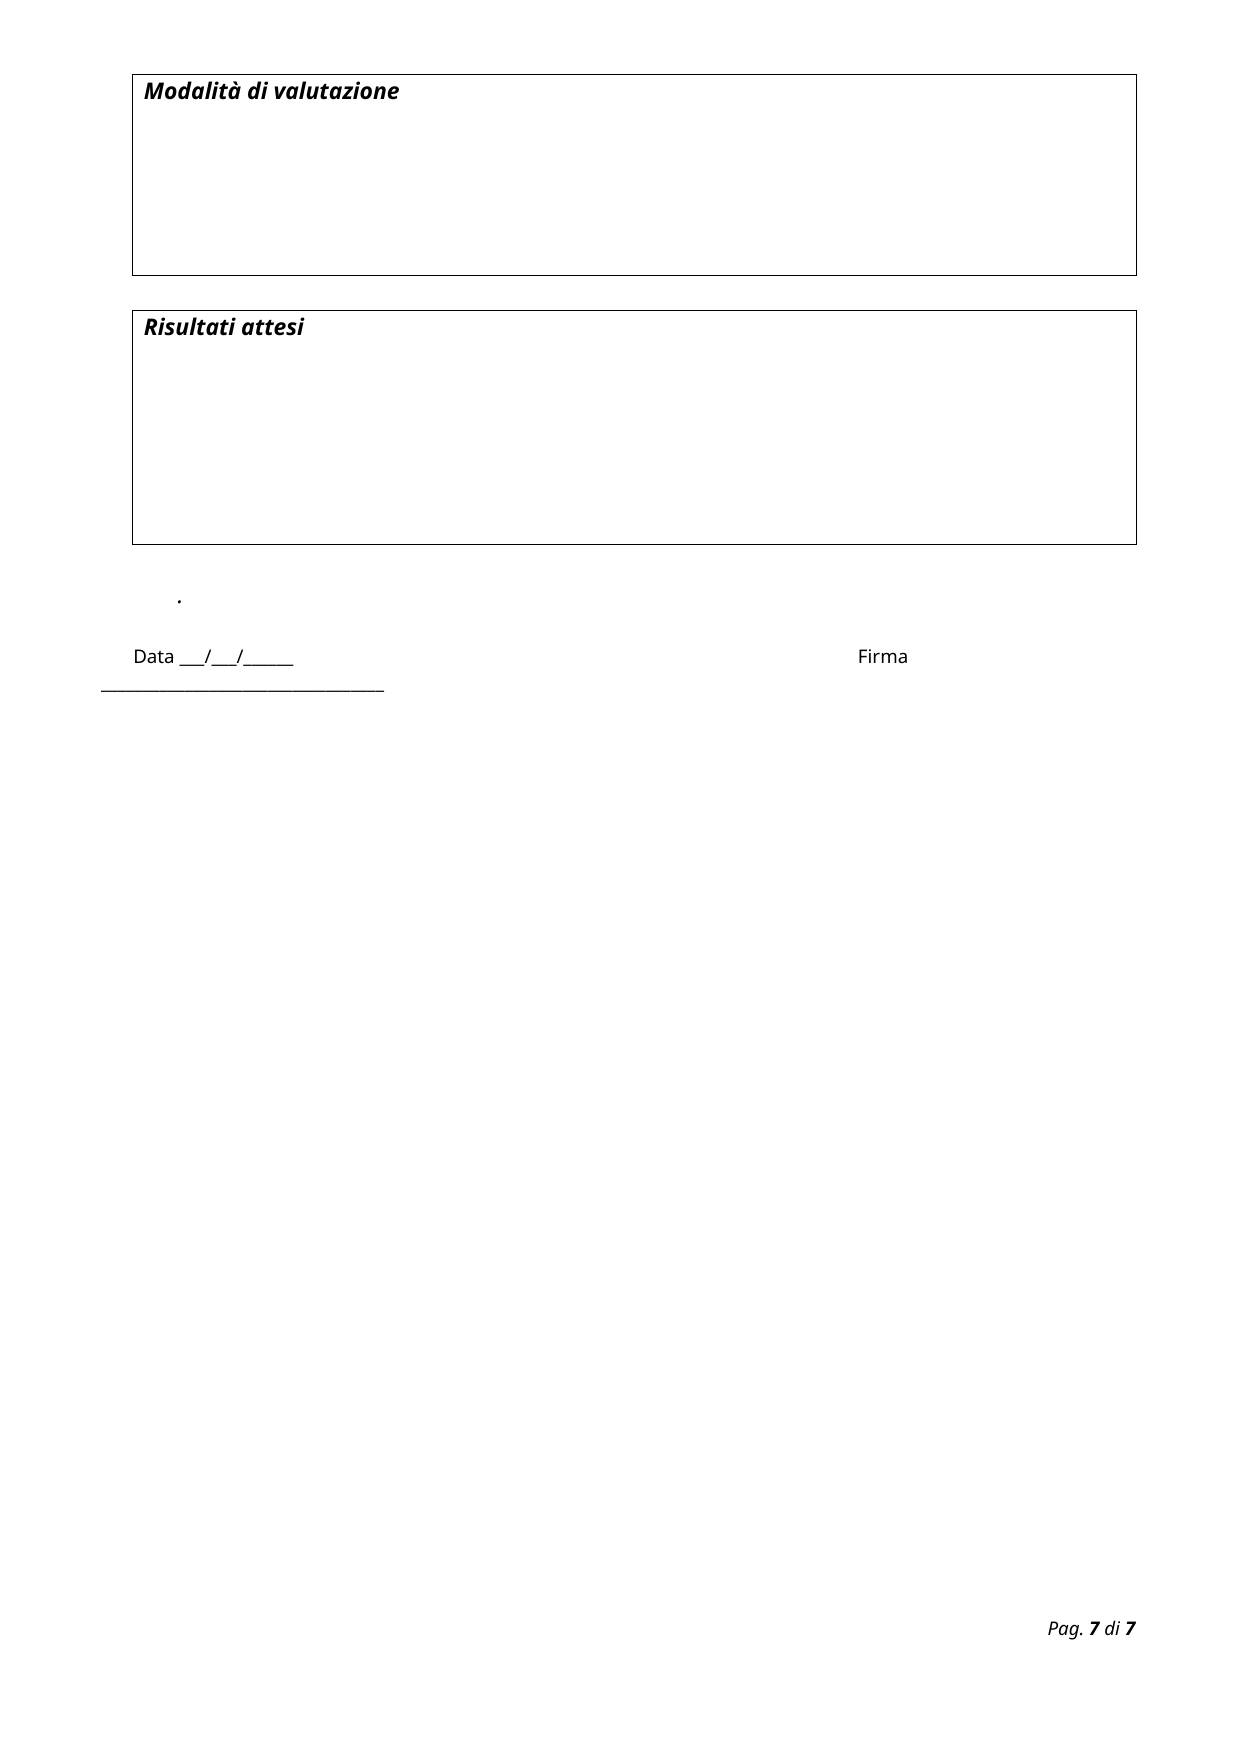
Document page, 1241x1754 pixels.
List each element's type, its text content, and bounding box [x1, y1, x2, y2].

table_header Modalità di valutazione [133, 75, 1136, 275]
text . [177, 579, 1130, 610]
text Data ___/___/______ Firma __________________________________ [101, 643, 1167, 694]
table_header Risultati attesi [133, 311, 1136, 544]
